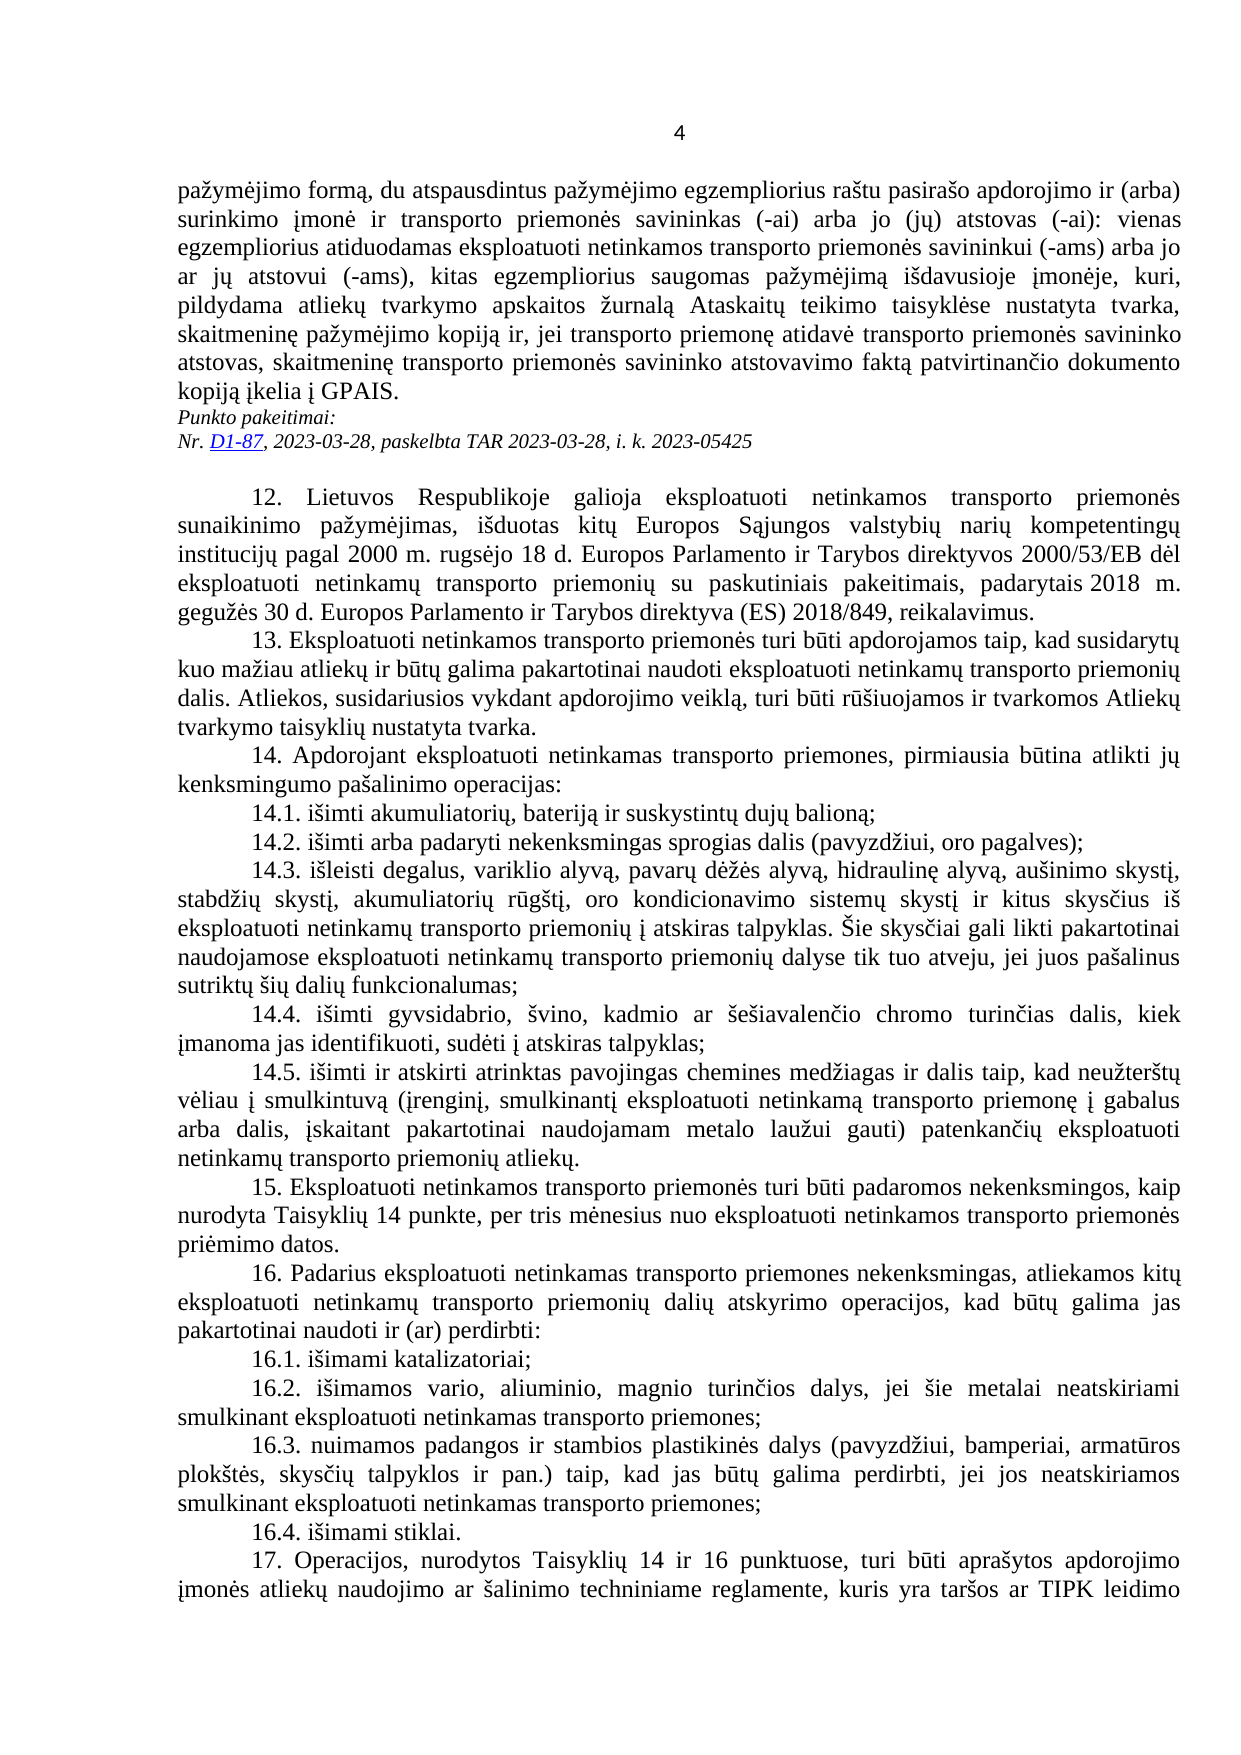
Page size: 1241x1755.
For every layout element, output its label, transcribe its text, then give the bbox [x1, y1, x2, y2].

text 16. Padarius eksploatuoti netinkamas transporto priemones nekenksmingas, atliekamos kitų eksploatuoti netinkamų transporto priemonių dalių atskyrimo operacijos, kad būtų galima jas pakartotinai naudoti ir (ar) perdirbti: [177, 1258, 1181, 1344]
text 14. Apdorojant eksploatuoti netinkamas transporto priemones, pirmiausia būtina atlikti jų kenksmingumo pašalinimo operacijas: [177, 741, 1181, 798]
text 16.4. išimami stiklai. [177, 1517, 1181, 1546]
text 14.3. išleisti degalus, variklio alyvą, pavarų dėžės alyvą, hidraulinę alyvą, aušinimo skystį, stabdžių skystį, akumuliatorių rūgštį, oro kondicionavimo sistemų skystį ir kitus skysčius iš eksploatuoti netinkamų transporto priemonių į atskiras talpyklas. Šie skysčiai gali likti pakartotinai naudojamose eksploatuoti netinkamų transporto priemonių dalyse tik tuo atveju, jei juos pašalinus sutriktų šių dalių funkcionalumas; [177, 856, 1181, 999]
text 14.2. išimti arba padaryti nekenksmingas sprogias dalis (pavyzdžiui, oro pagalves); [177, 827, 1181, 856]
text 12. Lietuvos Respublikoje galioja eksploatuoti netinkamos transporto priemonės sunaikinimo pažymėjimas, išduotas kitų Europos Sąjungos valstybių narių kompetentingų institucijų pagal 2000 m. rugsėjo 18 d. Europos Parlamento ir Tarybos direktyvos 2000/53/EB dėl eksploatuoti netinkamų transporto priemonių su paskutiniais pakeitimais, padarytais 2018 m. gegužės 30 d. Europos Parlamento ir Tarybos direktyva (ES) 2018/849, reikalavimus. [177, 482, 1181, 626]
text Nr. D1-87, 2023-03-28, paskelbta TAR 2023-03-28, i. k. 2023-05425 [177, 429, 1181, 453]
text 14.4. išimti gyvsidabrio, švino, kadmio ar šešiavalenčio chromo turinčias dalis, kiek įmanoma jas identifikuoti, sudėti į atskiras talpyklas; [177, 999, 1181, 1057]
text 14.1. išimti akumuliatorių, bateriją ir suskystintų dujų balioną; [177, 798, 1181, 827]
text 16.2. išimamos vario, aliuminio, magnio turinčios dalys, jei šie metalai neatskiriami smulkinant eksploatuoti netinkamas transporto priemones; [177, 1373, 1181, 1431]
text 16.1. išimami katalizatoriai; [177, 1344, 1181, 1373]
text 17. Operacijos, nurodytos Taisyklių 14 ir 16 punktuose, turi būti aprašytos apdorojimo įmonės atliekų naudojimo ar šalinimo techniniame reglamente, kuris yra taršos ar TIPK leidimo [177, 1546, 1181, 1603]
text 14.5. išimti ir atskirti atrinktas pavojingas chemines medžiagas ir dalis taip, kad neužterštų vėliau į smulkintuvą (įrenginį, smulkinantį eksploatuoti netinkamą transporto priemonę į gabalus arba dalis, įskaitant pakartotinai naudojamam metalo laužui gauti) patenkančių eksploatuoti netinkamų transporto priemonių atliekų. [177, 1057, 1181, 1172]
text 15. Eksploatuoti netinkamos transporto priemonės turi būti padaromos nekenksmingos, kaip nurodyta Taisyklių 14 punkte, per tris mėnesius nuo eksploatuoti netinkamos transporto priemonės priėmimo datos. [177, 1172, 1181, 1258]
text 16.3. nuimamos padangos ir stambios plastikinės dalys (pavyzdžiui, bamperiai, armatūros plokštės, skysčių talpyklos ir pan.) taip, kad jas būtų galima perdirbti, jei jos neatskiriamos smulkinant eksploatuoti netinkamas transporto priemones; [177, 1431, 1181, 1517]
text pažymėjimo formą, du atspausdintus pažymėjimo egzempliorius raštu pasirašo apdorojimo ir (arba) surinkimo įmonė ir transporto priemonės savininkas (-ai) arba jo (jų) atstovas (-ai): vienas egzempliorius atiduodamas eksploatuoti netinkamos transporto priemonės savininkui (-ams) arba jo ar jų atstovui (-ams), kitas egzempliorius saugomas pažymėjimą išdavusioje įmonėje, kuri, pildydama atliekų tvarkymo apskaitos žurnalą Ataskaitų teikimo taisyklėse nustatyta tvarka, skaitmeninę pažymėjimo kopiją ir, jei transporto priemonę atidavė transporto priemonės savininko atstovas, skaitmeninę transporto priemonės savininko atstovavimo faktą patvirtinančio dokumento kopiją įkelia į GPAIS. [177, 175, 1181, 405]
text 13. Eksploatuoti netinkamos transporto priemonės turi būti apdorojamos taip, kad susidarytų kuo mažiau atliekų ir būtų galima pakartotinai naudoti eksploatuoti netinkamų transporto priemonių dalis. Atliekos, susidariusios vykdant apdorojimo veiklą, turi būti rūšiuojamos ir tvarkomos Atliekų tvarkymo taisyklių nustatyta tvarka. [177, 626, 1181, 741]
text Punkto pakeitimai: [177, 405, 1181, 429]
